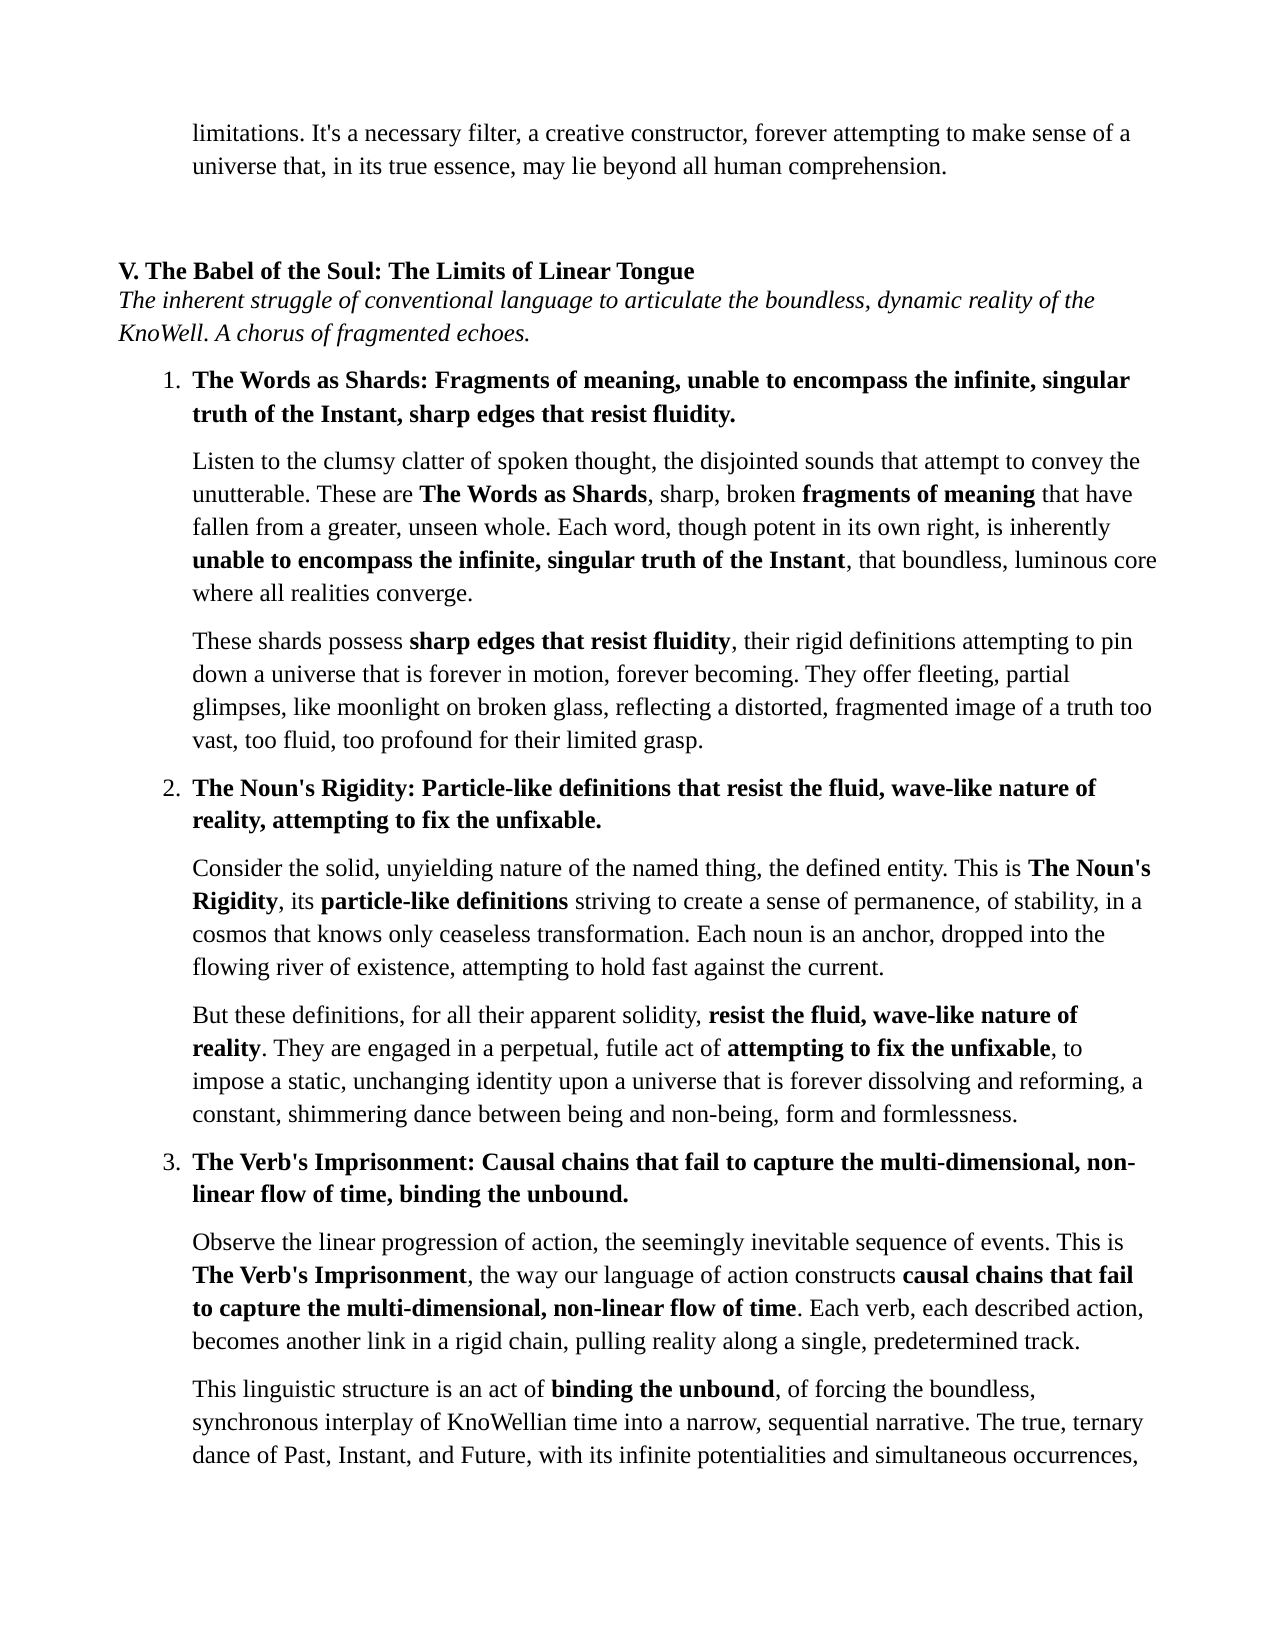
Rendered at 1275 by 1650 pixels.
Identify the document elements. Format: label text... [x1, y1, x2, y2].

list This linguistic structure is an act of binding the unbound, of forcing the boundless, synchronous interplay of KnoWellian time into a narrow, sequential narrative. The true, ternary dance of Past, Instant, and Future, with its infinite potentialities and simultaneous occurrences, [162, 1374, 1157, 1469]
list Consider the solid, unyielding nature of the named thing, the defined entity. This is The Noun's Rigidity, its particle-like definitions striving to create a sense of permanence, of stability, in a cosmos that knows only ceaseless transformation. Each noun is an anchor, dropped into the flowing river of existence, attempting to hold fast against the current. [162, 853, 1157, 981]
text The inherent struggle of conventional language to articulate the boundless, dynamic reality of the KnoWell. A chorus of fragmented echoes. [118, 285, 1157, 347]
list The Words as Shards: Fragments of meaning, unable to encompass the infinite, singular truth of the Instant, sharp edges that resist fluidity. [162, 366, 1157, 427]
list Observe the linear progression of action, the seemingly inevitable sequence of events. This is The Verb's Imprisonment, the way our language of action constructs causal chains that fail to capture the multi-dimensional, non-linear flow of time. Each verb, each described action, becomes another link in a rigid chain, pulling reality along a single, predetermined track. [162, 1227, 1157, 1355]
list limitations. It's a necessary filter, a creative constructor, forever attempting to make sense of a universe that, in its true essence, may lie beyond all human comprehension. [162, 118, 1157, 180]
list But these definitions, for all their apparent solidity, resist the fluid, wave-like nature of reality. They are engaged in a perpetual, futile act of attempting to fix the unfixable, to impose a static, unchanging identity upon a universe that is forever dissolving and reforming, a constant, shimmering dance between being and non-being, form and formlessness. [162, 1000, 1157, 1128]
list These shards possess sharp edges that resist fluidity, their rigid definitions attempting to pin down a universe that is forever in motion, forever becoming. They offer fleeting, partial glimpses, like moonlight on broken glass, reflecting a distorted, fragmented image of a truth too vast, too fluid, too profound for their limited grasp. [162, 626, 1157, 754]
text V. The Babel of the Soul: The Limits of Linear Tongue [118, 199, 1157, 285]
list The Verb's Imprisonment: Causal chains that fail to capture the multi-dimensional, non-linear flow of time, binding the unbound. [162, 1147, 1157, 1208]
list The Noun's Rigidity: Particle-like definitions that resist the fluid, wave-like nature of reality, attempting to fix the unfixable. [162, 773, 1157, 834]
list Listen to the clumsy clatter of spoken thought, the disjointed sounds that attempt to convey the unutterable. These are The Words as Shards, sharp, broken fragments of meaning that have fallen from a greater, unseen whole. Each word, though potent in its own right, is inherently unable to encompass the infinite, singular truth of the Instant, that boundless, luminous core where all realities converge. [162, 446, 1157, 607]
